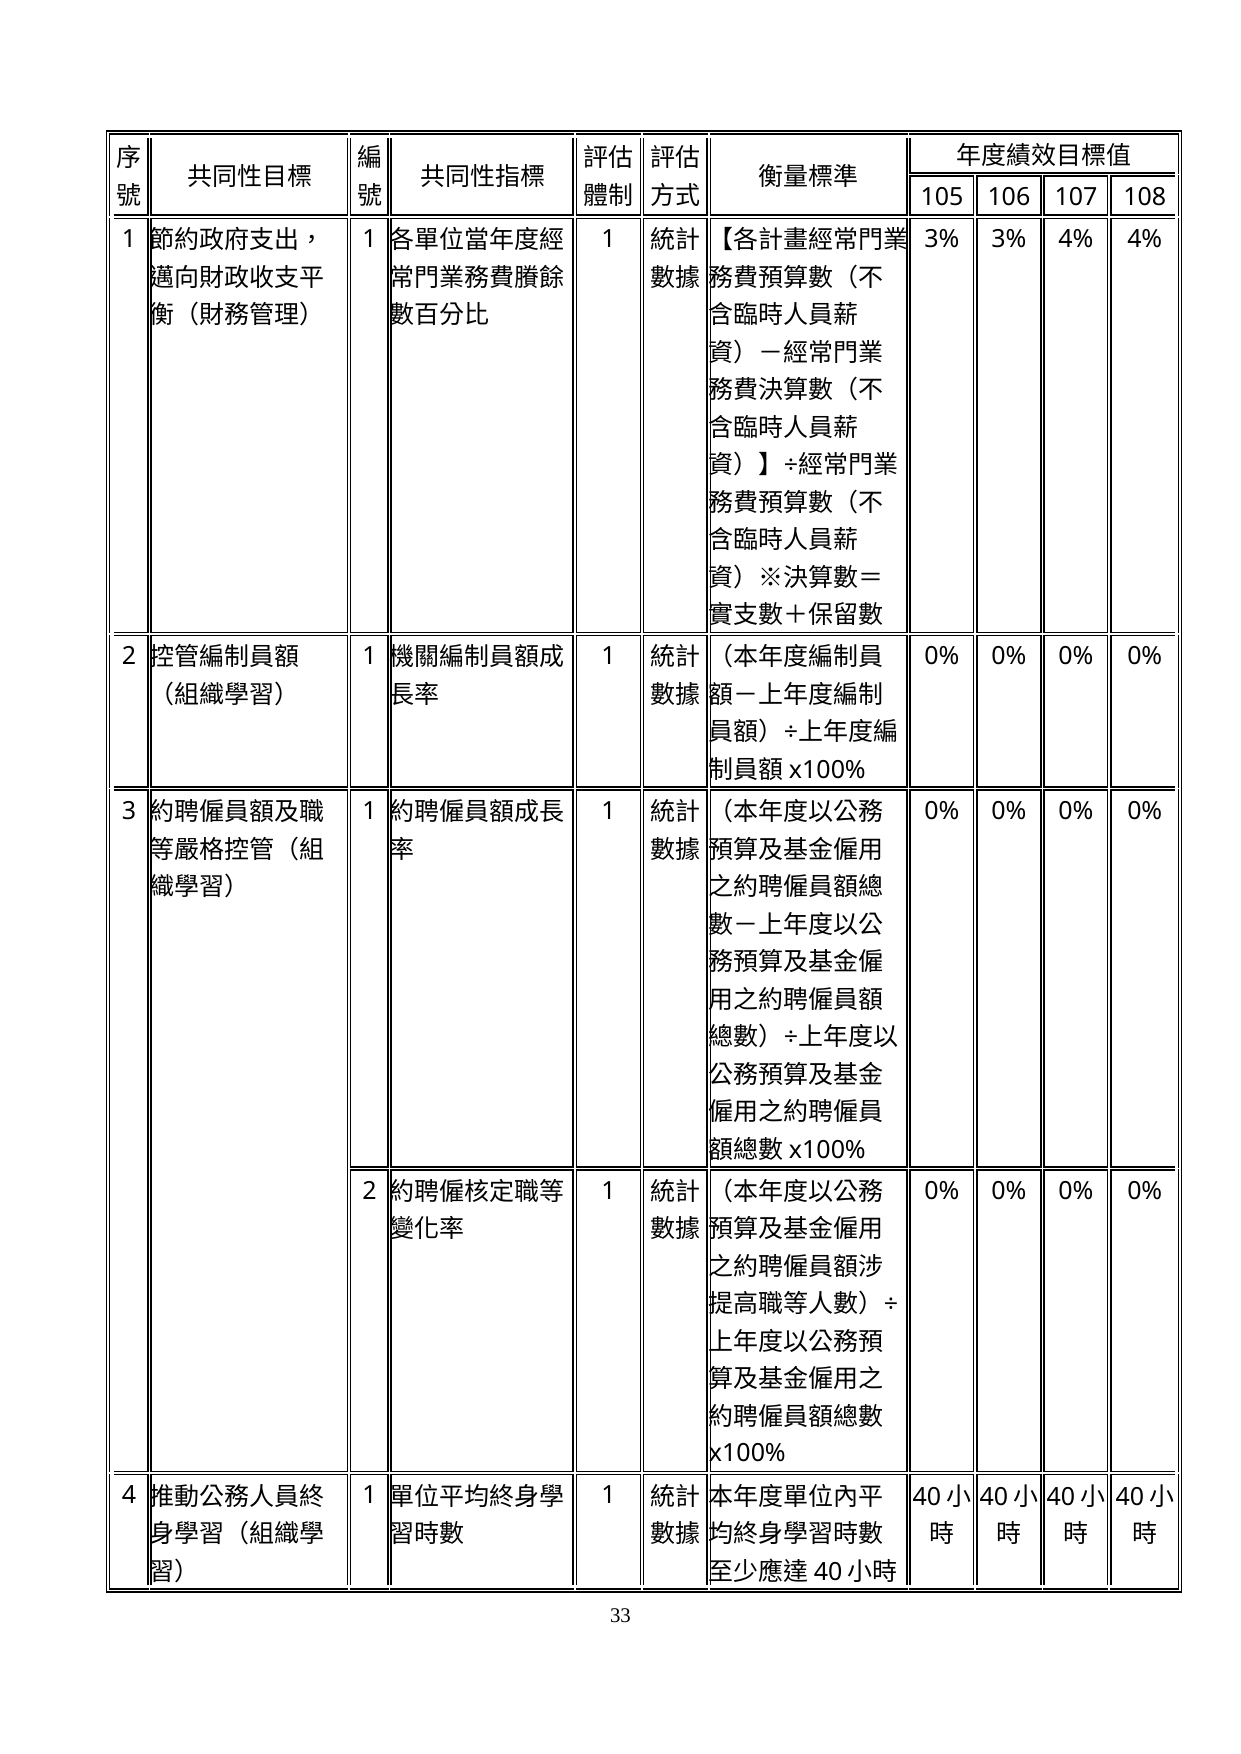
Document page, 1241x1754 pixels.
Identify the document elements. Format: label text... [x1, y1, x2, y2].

table_cell 40小時 [1042, 1471, 1109, 1588]
table_cell 4 [108, 1471, 149, 1588]
table_cell 1 [351, 219, 387, 632]
table_cell 統計數據 [644, 636, 706, 786]
table_cell 約聘僱員額成長率 [392, 791, 572, 1166]
table_cell 約聘僱核定職等變化率 [392, 1171, 572, 1471]
table_cell 4% [1045, 219, 1107, 632]
table_cell 107 [1045, 177, 1107, 214]
table_cell （本年度以公務預算及基金僱用之約聘僱員額涉提高職等人數）÷上年度以公務預算及基金僱用之約聘僱員額總數x100% [711, 1171, 906, 1471]
table_cell 106 [978, 177, 1040, 214]
table_header 編號 [349, 134, 389, 214]
table_cell 0% [1109, 632, 1180, 786]
table_cell 推動公務人員終身學習（組織學習） [150, 1471, 349, 1588]
table_cell 統計數據 [644, 219, 706, 632]
table_cell 節約政府支出，邁向財政收支平衡（財務管理） [152, 219, 347, 632]
table_cell 1 [351, 791, 387, 1166]
table_cell 0% [1045, 636, 1107, 786]
table_cell 0% [978, 1171, 1040, 1471]
table_header 序號 [110, 135, 149, 214]
table_cell 1 [351, 636, 387, 786]
table_cell 40小時 [975, 1471, 1042, 1588]
table_cell 統計數據 [644, 791, 706, 1166]
table_cell （本年度編制員額－上年度編制員額）÷上年度編制員額x100% [711, 636, 906, 786]
table_cell 2 [351, 1171, 387, 1471]
table_cell 0% [911, 636, 973, 786]
table_cell 0% [1109, 1166, 1180, 1471]
table_cell 105 [911, 177, 973, 214]
table_cell 約聘僱員額及職等嚴格控管（組織學習） [152, 791, 347, 1471]
table_cell 0% [1045, 791, 1107, 1166]
table_cell 本年度單位內平均終身學習時數至少應達40小時 [709, 1475, 908, 1588]
table_cell 40小時 [908, 1471, 975, 1588]
table_cell 各單位當年度經常門業務費賸餘數百分比 [392, 219, 572, 632]
table_header 共同性指標 [390, 132, 575, 214]
table_cell 0% [978, 636, 1040, 786]
table_cell 1 [577, 219, 640, 632]
table_cell 108 [1109, 172, 1180, 214]
table_cell 機關編制員額成長率 [392, 636, 572, 786]
table_cell 0% [911, 1171, 973, 1471]
table_cell 1 [575, 1471, 642, 1588]
table_cell 40小時 [1109, 1471, 1180, 1588]
table_cell 3 [108, 786, 149, 1471]
table_cell 0% [911, 791, 973, 1166]
table_header 年度績效目標值 [908, 132, 1180, 172]
table_cell 1 [349, 1475, 389, 1588]
table_cell 0% [1109, 786, 1180, 1166]
table_cell 0% [978, 791, 1040, 1166]
table_cell 單位平均終身學習時數 [390, 1471, 575, 1588]
table_header 衡量標準 [709, 134, 908, 214]
table_cell 1 [577, 791, 640, 1166]
table_cell 控管編制員額（組織學習） [152, 636, 347, 786]
table_cell 統計數據 [644, 1171, 706, 1471]
table_cell 4% [1109, 214, 1180, 632]
table_cell （本年度以公務預算及基金僱用之約聘僱員額總數－上年度以公務預算及基金僱用之約聘僱員額總數）÷上年度以公務預算及基金僱用之約聘僱員額總數x100% [711, 791, 906, 1166]
table_cell 1 [108, 214, 149, 632]
table_cell 1 [577, 1171, 640, 1471]
table_header 共同性目標 [150, 132, 349, 214]
table_cell 【各計畫經常門業務費預算數（不含臨時人員薪資）－經常門業務費決算數（不含臨時人員薪資）】÷經常門業務費預算數（不含臨時人員薪資）※決算數＝實支數＋保留數 [711, 219, 906, 632]
table_cell 2 [108, 632, 149, 786]
table_header 評估體制 [575, 132, 642, 214]
table_header 評估方式 [642, 132, 709, 214]
table_cell 3% [978, 219, 1040, 632]
table_cell 0% [1045, 1171, 1107, 1471]
table_cell 統計數據 [642, 1471, 709, 1588]
table_cell 1 [577, 636, 640, 786]
table_cell 3% [911, 219, 973, 632]
